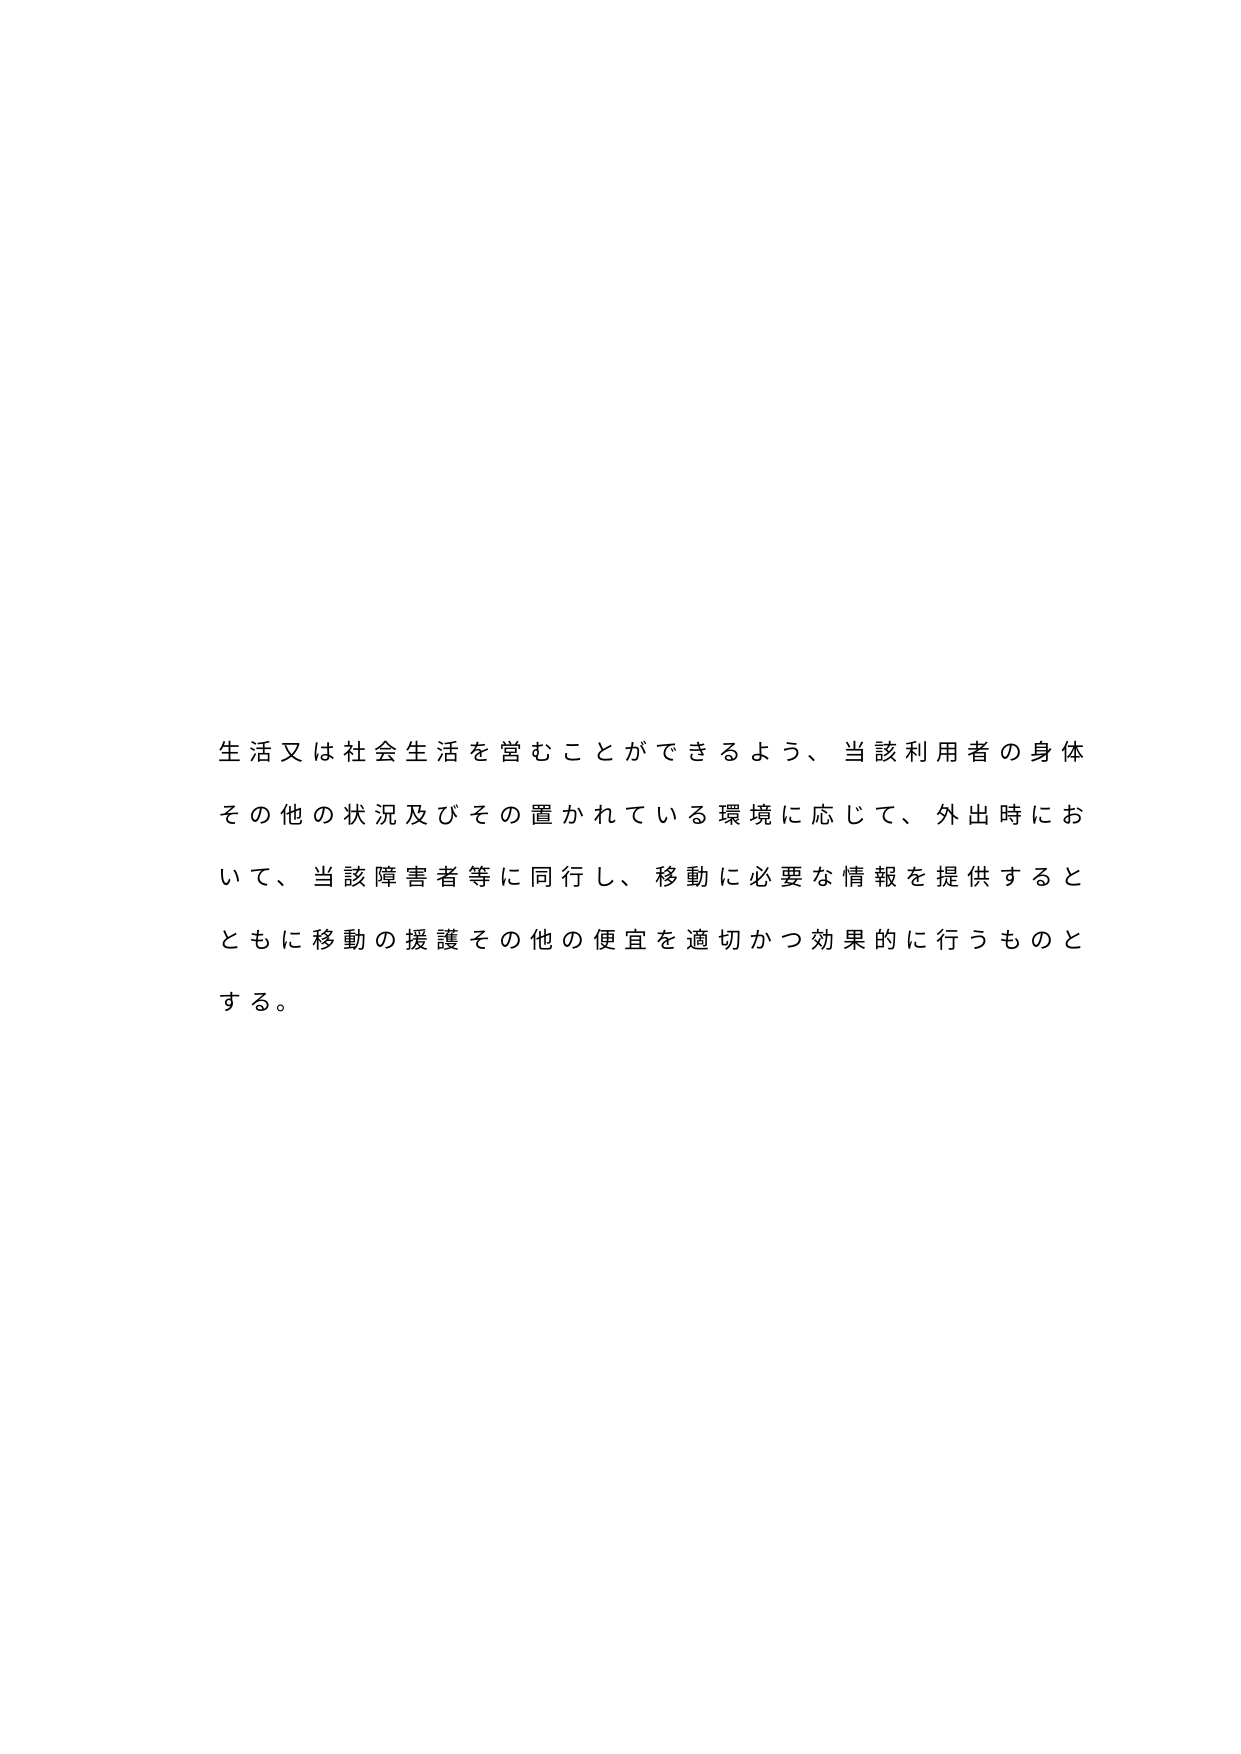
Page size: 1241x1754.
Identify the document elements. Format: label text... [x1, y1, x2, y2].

text 生活又は社会生活を営むことができるよう、当該利用者の身体その他の状況及びその置かれている環境に応じて、外出時において、当該障害者等に同行し、移動に必要な情報を提供するとともに移動の援護その他の便宜を適切かつ効果的に行うものとする。 [175, 709, 1089, 1022]
